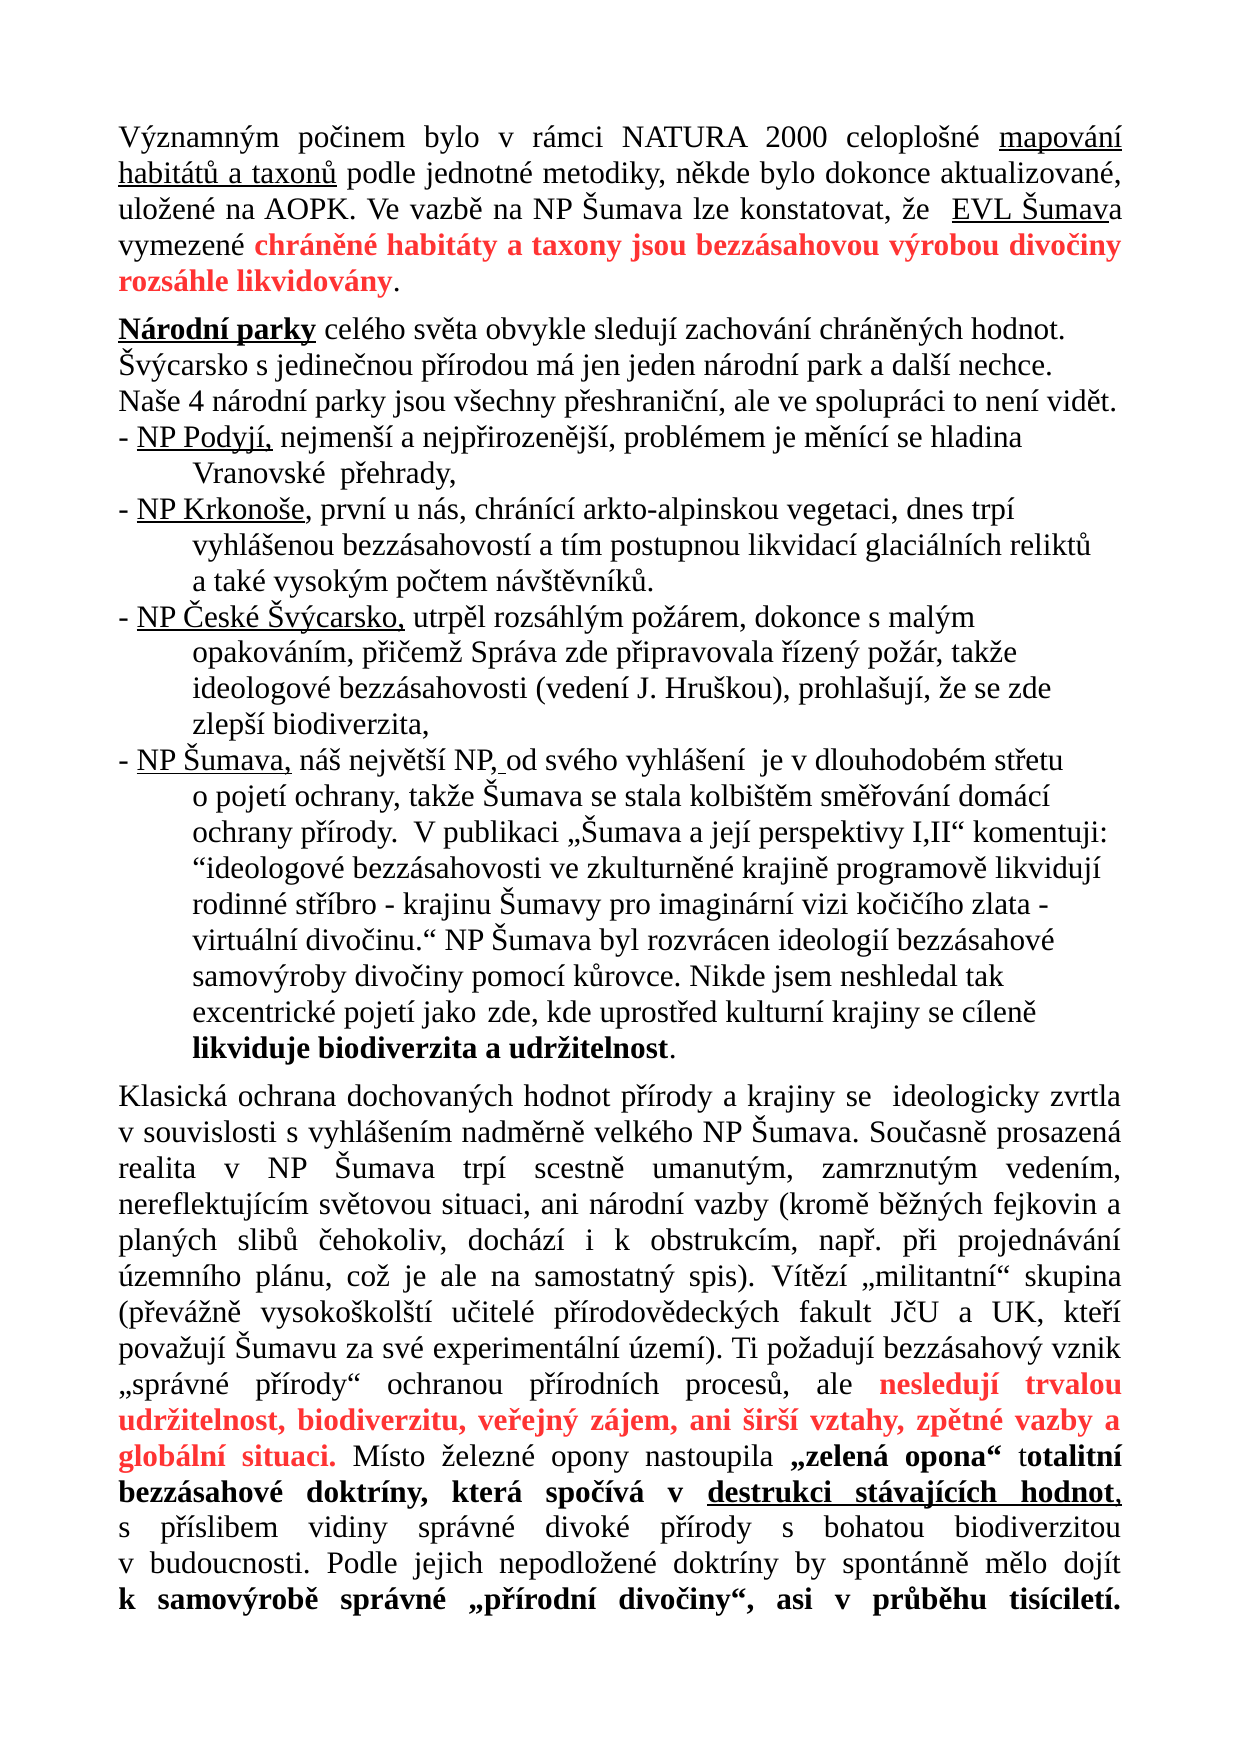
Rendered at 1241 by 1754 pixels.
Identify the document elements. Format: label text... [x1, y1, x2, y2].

text Národní parky celého světa obvykle sledují zachování chráněných hodnot. Švýcarsko s jedinečnou přírodou má jen jeden národní park a další nechce. Naše 4 národní parky jsou všechny přeshraniční, ale ve spolupráci to není vidět. - NP Podyjí, nejmenší a nejpřirozenější, problémem je měnící se hladina Vranovské přehrady, - NP Krkonoše, první u nás, chránící arkto-alpinskou vegetaci, dnes trpí vyhlášenou bezzásahovostí a tím postupnou likvidací glaciálních reliktů a také vysokým počtem návštěvníků. - NP České Švýcarsko, utrpěl rozsáhlým požárem, dokonce s malým opakováním, přičemž Správa zde připravovala řízený požár, takže ideologové bezzásahovosti (vedení J. Hruškou), prohlašují, že se zde zlepší biodiverzita, - NP Šumava, náš největší NP, od svého vyhlášení je v dlouhodobém střetu o pojetí ochrany, takže Šumava se stala kolbištěm směřování domácí ochrany přírody. V publikaci „Šumava a její perspektivy I,II“ komentuji: “ideologové bezzásahovosti ve zkulturněné krajině programově likvidují rodinné stříbro - krajinu Šumavy pro imaginární vizi kočičího zlata - virtuální divočinu.“ NP Šumava byl rozvrácen ideologií bezzásahové samovýroby divočiny pomocí kůrovce. Nikde jsem neshledal tak excentrické pojetí jako zde, kde uprostřed kulturní krajiny se cíleně likviduje biodiverzita a udržitelnost. [118, 310, 1122, 1065]
text Významným počinem bylo v rámci NATURA 2000 celoplošné mapování habitátů a taxonů podle jednotné metodiky, někde bylo dokonce aktualizované, uložené na AOPK. Ve vazbě na NP Šumava lze konstatovat, že EVL Šumava vymezené chráněné habitáty a taxony jsou bezzásahovou výrobou divočiny rozsáhle likvidovány. [118, 118, 1122, 298]
text Klasická ochrana dochovaných hodnot přírody a krajiny se ideologicky zvrtla v souvislosti s vyhlášením nadměrně velkého NP Šumava. Současně prosazená realita v NP Šumava trpí scestně umanutým, zamrznutým vedením, nereflektujícím světovou situaci, ani národní vazby (kromě běžných fejkovin a planých slibů čehokoliv, dochází i k obstrukcím, např. při projednávání územního plánu, což je ale na samostatný spis). Vítězí „militantní“ skupina (převážně vysokoškolští učitelé přírodovědeckých fakult JčU a UK, kteří považují Šumavu za své experimentální území). Ti požadují bezzásahový vznik „správné přírody“ ochranou přírodních procesů, ale nesledují trvalou udržitelnost, biodiverzitu, veřejný zájem, ani širší vztahy, zpětné vazby a globální situaci. Místo železné opony nastoupila „zelená opona“ totalitní bezzásahové doktríny, která spočívá v destrukci stávajících hodnot, s příslibem vidiny správné divoké přírody s bohatou biodiverzitou v budoucnosti. Podle jejich nepodložené doktríny by spontánně mělo dojít k samovýrobě správné „přírodní divočiny“, asi v průběhu tisíciletí. [118, 1077, 1122, 1617]
